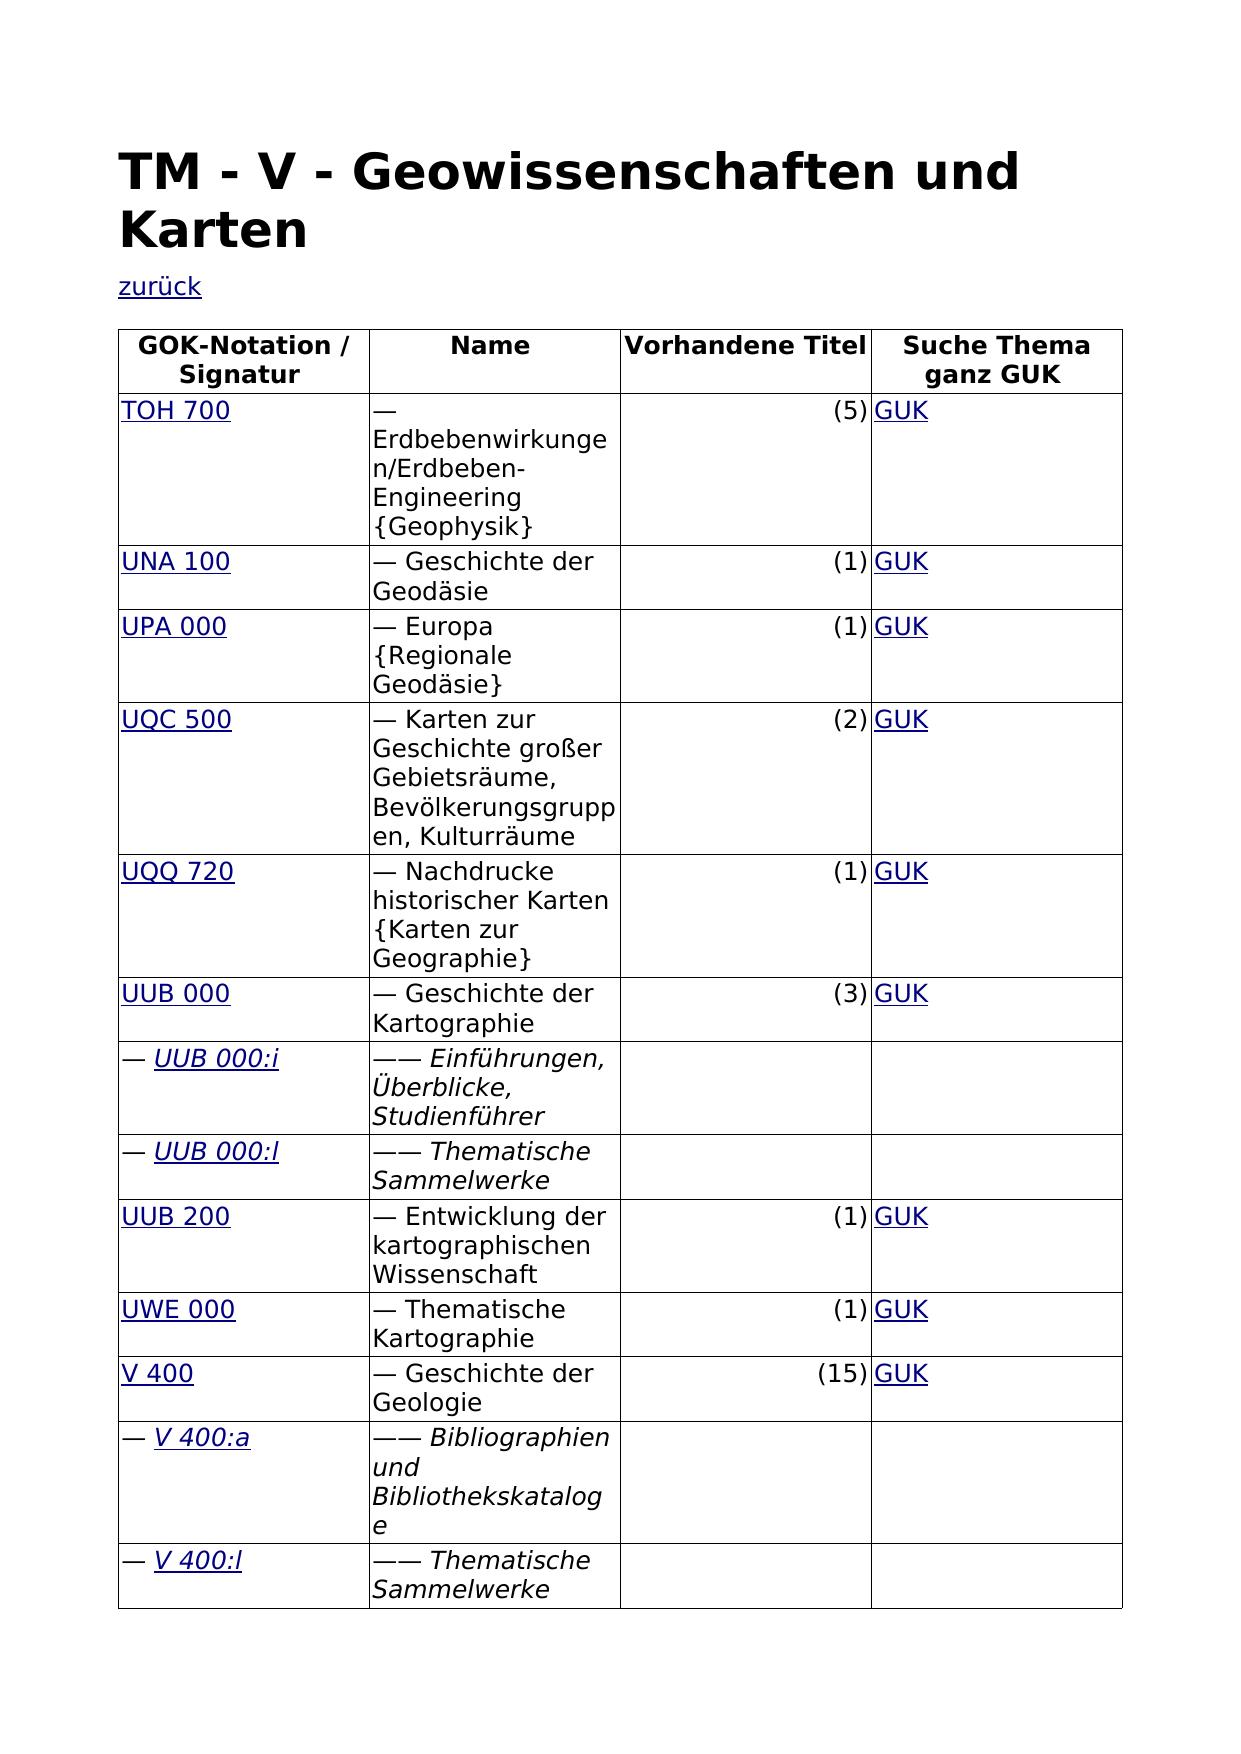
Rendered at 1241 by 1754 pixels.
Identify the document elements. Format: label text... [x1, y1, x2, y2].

table_cell [872, 1042, 1122, 1134]
table_cell GUK [872, 546, 1122, 609]
table_cell — UUB 000:l [119, 1135, 369, 1199]
table_cell GUK [872, 855, 1122, 977]
table_cell GUK [872, 703, 1122, 854]
table_cell GUK [872, 610, 1122, 702]
table_cell —— Thematische Sammelwerke [370, 1135, 620, 1199]
table_cell (1) [621, 546, 871, 609]
table_cell V 400 [119, 1357, 369, 1421]
table_cell TOH 700 [119, 394, 369, 544]
table_cell [621, 1422, 871, 1543]
table_cell GUK [872, 1200, 1122, 1292]
table_cell [621, 1135, 871, 1199]
table_header Suche Thema ganz GUK [872, 330, 1122, 393]
table_cell —— Bibliographien und Bibliothekskataloge [370, 1422, 620, 1543]
table_cell (5) [621, 394, 871, 544]
table_cell [872, 1544, 1122, 1607]
table_header GOK-Notation / Signatur [119, 330, 369, 393]
table_cell UNA 100 [119, 546, 369, 609]
table_cell (15) [621, 1357, 871, 1421]
table_cell [872, 1135, 1122, 1199]
table_cell — Thematische Kartographie [370, 1293, 620, 1356]
table_cell (1) [621, 1293, 871, 1356]
table_cell — UUB 000:i [119, 1042, 369, 1134]
table_cell (1) [621, 610, 871, 702]
table_header Vorhandene Titel [621, 330, 871, 393]
subtitle TM - V - Geowissenschaften und Karten [118, 143, 1122, 259]
table_cell —— Thematische Sammelwerke [370, 1544, 620, 1607]
table_cell (1) [621, 855, 871, 977]
table_cell GUK [872, 1293, 1122, 1356]
table_cell UPA 000 [119, 610, 369, 702]
table_cell GUK [872, 978, 1122, 1041]
table_cell — Entwicklung der kartographischen Wissenschaft [370, 1200, 620, 1292]
table_cell (1) [621, 1200, 871, 1292]
table_cell [621, 1042, 871, 1134]
table_cell — Erdbebenwirkungen/Erdbeben-Engineering {Geophysik} [370, 394, 620, 544]
table_cell — V 400:a [119, 1422, 369, 1543]
table_cell — Geschichte der Geologie [370, 1357, 620, 1421]
table_cell — Geschichte der Geodäsie [370, 546, 620, 609]
table_cell UUB 000 [119, 978, 369, 1041]
table_cell [621, 1544, 871, 1607]
table_cell — Karten zur Geschichte großer Gebietsräume, Bevölkerungsgruppen, Kulturräume [370, 703, 620, 854]
table_cell UQQ 720 [119, 855, 369, 977]
table_cell UQC 500 [119, 703, 369, 854]
text zurück [118, 272, 1122, 301]
table_cell [872, 1422, 1122, 1543]
table_cell — Nachdrucke historischer Karten {Karten zur Geographie} [370, 855, 620, 977]
table_cell UUB 200 [119, 1200, 369, 1292]
table_cell — Geschichte der Kartographie [370, 978, 620, 1041]
table_cell — V 400:l [119, 1544, 369, 1607]
table_cell — Europa {Regionale Geodäsie} [370, 610, 620, 702]
table_cell (2) [621, 703, 871, 854]
table_cell —— Einführungen, Überblicke, Studienführer [370, 1042, 620, 1134]
table_cell GUK [872, 1357, 1122, 1421]
table_cell UWE 000 [119, 1293, 369, 1356]
table_header Name [370, 330, 620, 393]
table_cell (3) [621, 978, 871, 1041]
table_cell GUK [872, 394, 1122, 544]
